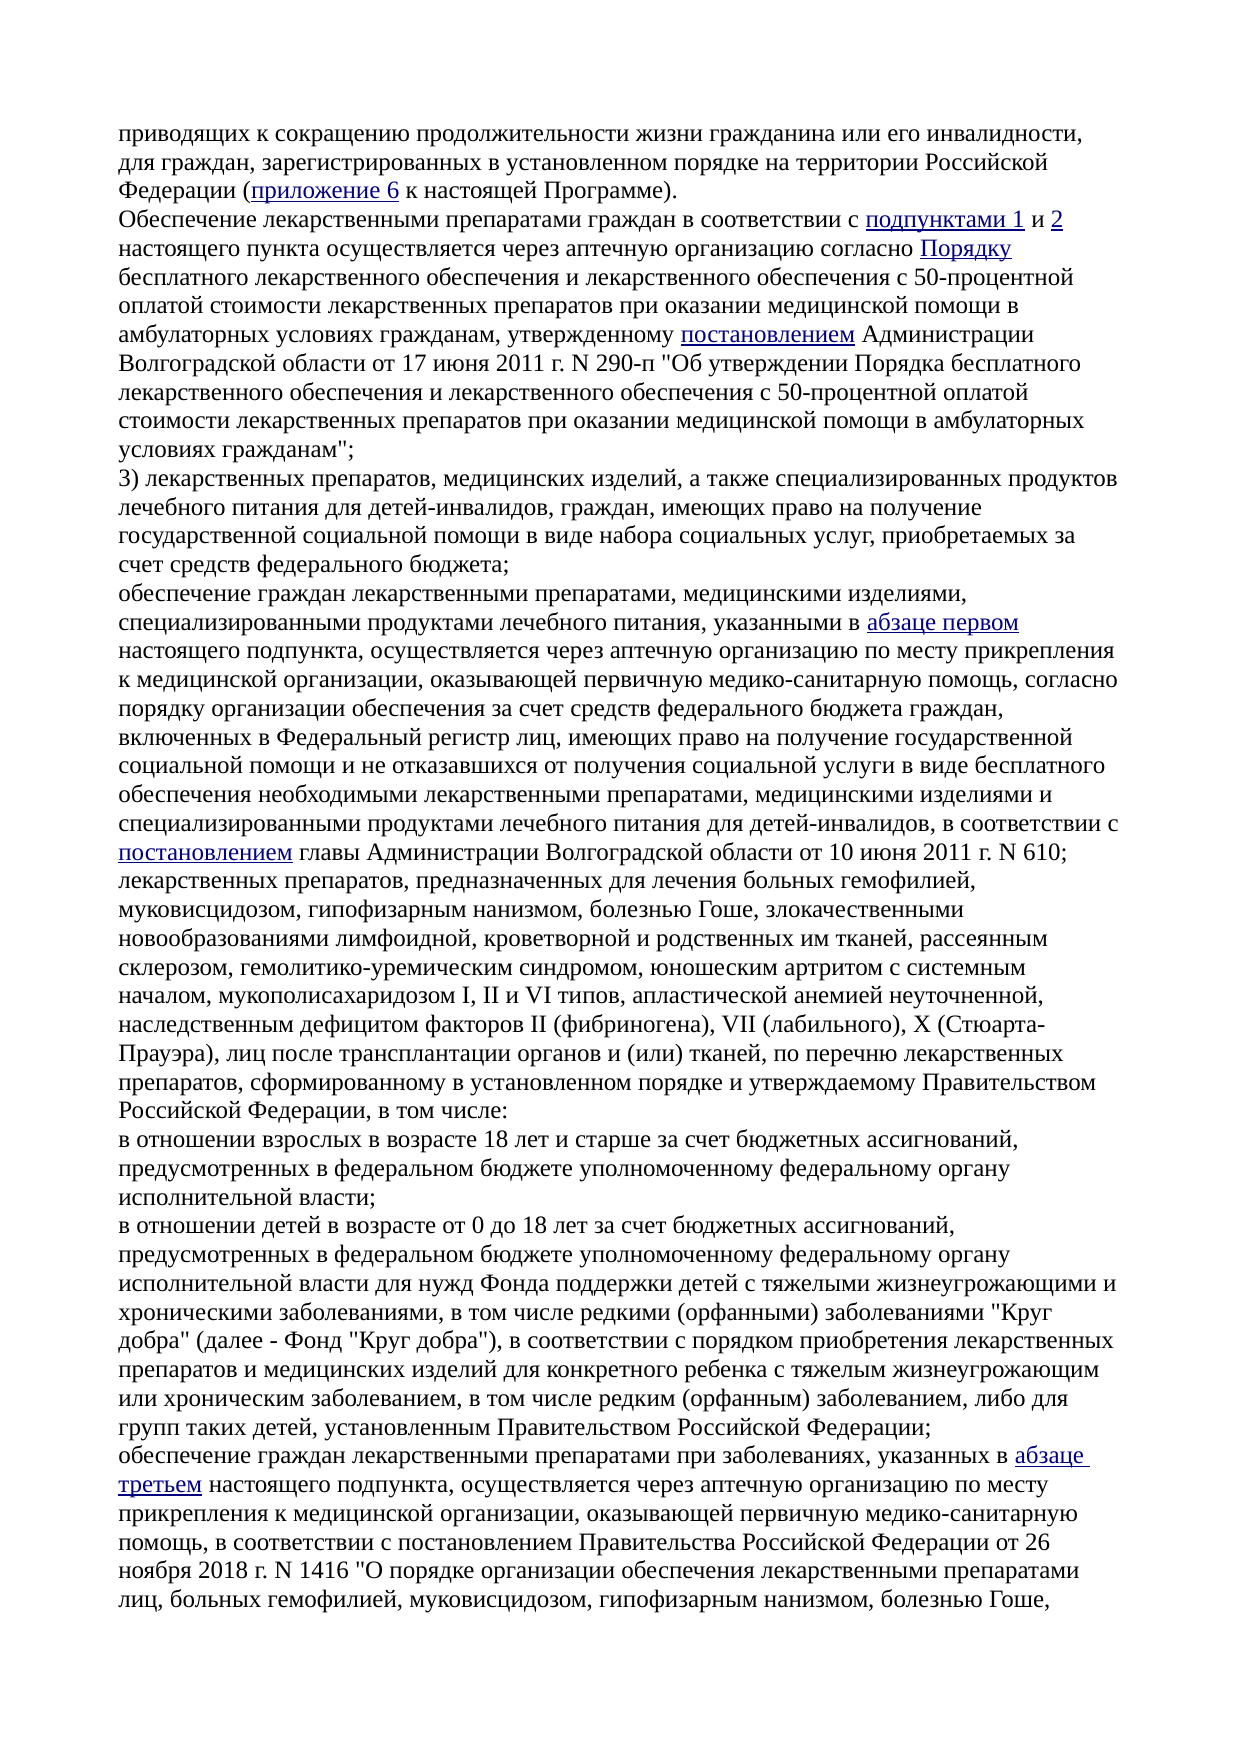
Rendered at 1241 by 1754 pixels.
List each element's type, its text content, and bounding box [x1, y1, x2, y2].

text в отношении взрослых в возрасте 18 лет и старше за счет бюджетных ассигнований, предусмотренных в федеральном бюджете уполномоченному федеральному органу исполнительной власти; [118, 1124, 1122, 1211]
text Обеспечение лекарственными препаратами граждан в соответствии с подпунктами 1 и 2 настоящего пункта осуществляется через аптечную организацию согласно Порядку бесплатного лекарственного обеспечения и лекарственного обеспечения с 50-процентной оплатой стоимости лекарственных препаратов при оказании медицинской помощи в амбулаторных условиях гражданам, утвержденному постановлением Администрации Волгоградской области от 17 июня 2011 г. N 290-п "Об утверждении Порядка бесплатного лекарственного обеспечения и лекарственного обеспечения с 50-процентной оплатой стоимости лекарственных препаратов при оказании медицинской помощи в амбулаторных условиях гражданам"; [118, 204, 1122, 463]
text лекарственных препаратов, предназначенных для лечения больных гемофилией, муковисцидозом, гипофизарным нанизмом, болезнью Гоше, злокачественными новообразованиями лимфоидной, кроветворной и родственных им тканей, рассеянным склерозом, гемолитико-уремическим синдромом, юношеским артритом с системным началом, мукополисахаридозом I, II и VI типов, апластической анемией неуточненной, наследственным дефицитом факторов II (фибриногена), VII (лабильного), X (Стюарта-Прауэра), лиц после трансплантации органов и (или) тканей, по перечню лекарственных препаратов, сформированному в установленном порядке и утверждаемому Правительством Российской Федерации, в том числе: [118, 866, 1122, 1124]
text приводящих к сокращению продолжительности жизни гражданина или его инвалидности, для граждан, зарегистрированных в установленном порядке на территории Российской Федерации (приложение 6 к настоящей Программе). [118, 118, 1122, 204]
text 3) лекарственных препаратов, медицинских изделий, а также специализированных продуктов лечебного питания для детей-инвалидов, граждан, имеющих право на получение государственной социальной помощи в виде набора социальных услуг, приобретаемых за счет средств федерального бюджета; [118, 463, 1122, 578]
text обеспечение граждан лекарственными препаратами, медицинскими изделиями, специализированными продуктами лечебного питания, указанными в абзаце первом настоящего подпункта, осуществляется через аптечную организацию по месту прикрепления к медицинской организации, оказывающей первичную медико-санитарную помощь, согласно порядку организации обеспечения за счет средств федерального бюджета граждан, включенных в Федеральный регистр лиц, имеющих право на получение государственной социальной помощи и не отказавшихся от получения социальной услуги в виде бесплатного обеспечения необходимыми лекарственными препаратами, медицинскими изделиями и специализированными продуктами лечебного питания для детей-инвалидов, в соответствии с постановлением главы Администрации Волгоградской области от 10 июня 2011 г. N 610; [118, 578, 1122, 866]
text обеспечение граждан лекарственными препаратами при заболеваниях, указанных в абзаце третьем настоящего подпункта, осуществляется через аптечную организацию по месту прикрепления к медицинской организации, оказывающей первичную медико-санитарную помощь, в соответствии с постановлением Правительства Российской Федерации от 26 ноября 2018 г. N 1416 "О порядке организации обеспечения лекарственными препаратами лиц, больных гемофилией, муковисцидозом, гипофизарным нанизмом, болезнью Гоше, [118, 1441, 1122, 1613]
text в отношении детей в возрасте от 0 до 18 лет за счет бюджетных ассигнований, предусмотренных в федеральном бюджете уполномоченному федеральному органу исполнительной власти для нужд Фонда поддержки детей с тяжелыми жизнеугрожающими и хроническими заболеваниями, в том числе редкими (орфанными) заболеваниями "Круг добра" (далее - Фонд "Круг добра"), в соответствии с порядком приобретения лекарственных препаратов и медицинских изделий для конкретного ребенка с тяжелым жизнеугрожающим или хроническим заболеванием, в том числе редким (орфанным) заболеванием, либо для групп таких детей, установленным Правительством Российской Федерации; [118, 1211, 1122, 1441]
